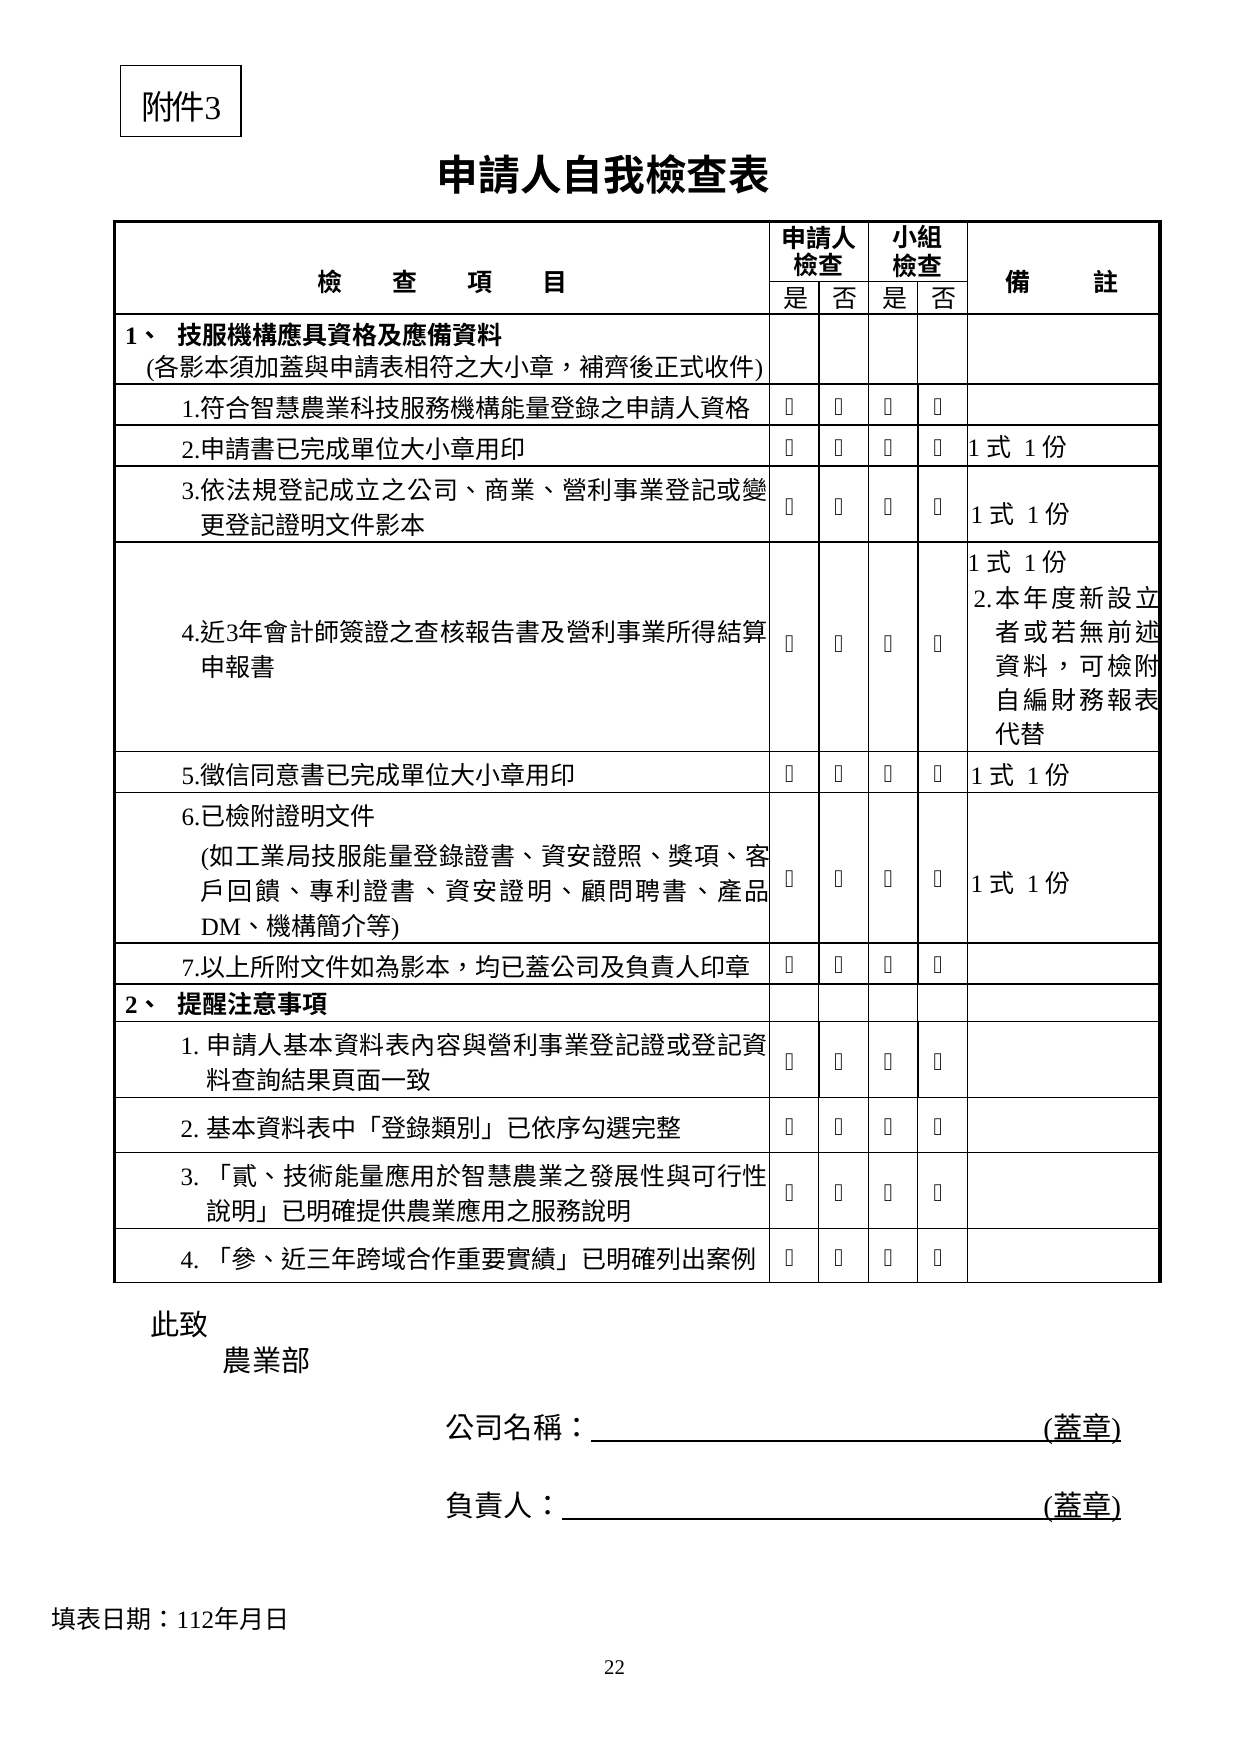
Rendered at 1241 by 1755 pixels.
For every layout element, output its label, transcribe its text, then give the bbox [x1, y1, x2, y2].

table_cell 「參、近三年跨域合作重要實績」已明確列出案例 [116, 1229, 769, 1282]
table_cell  [869, 426, 917, 465]
text 填表日期：112年月日 [51, 1600, 1186, 1636]
table_cell  [820, 426, 868, 465]
table_cell [918, 315, 967, 383]
table_cell  [820, 1022, 868, 1096]
table_cell 基本資料表中「登錄類別」已依序勾選完整 [116, 1098, 769, 1152]
table_cell  [820, 467, 868, 541]
table_cell [770, 985, 818, 1021]
text 公司名稱： (蓋章) [445, 1405, 1193, 1447]
table_cell  [869, 752, 917, 792]
table_cell 提醒注意事項 [116, 985, 769, 1021]
table_cell 申請人基本資料表內容與營利事業登記證或登記資料查詢結果頁面一致 [116, 1022, 769, 1096]
table_cell 技服機構應具資格及應備資料 (各影本須加蓋與申請表相符之大小章，補齊後正式收件) [116, 315, 769, 383]
table_cell 否 [918, 282, 967, 313]
table_cell 1 式 1 份 [968, 467, 1158, 541]
text 負責人： (蓋章) [445, 1483, 1193, 1525]
table_cell  [919, 426, 967, 465]
table_cell  [918, 1229, 967, 1282]
table_header 小組 檢查 [869, 223, 967, 281]
table_cell [968, 1229, 1158, 1282]
text 附件3 [123, 81, 240, 129]
table_cell  [919, 385, 967, 424]
table_cell 以上所附文件如為影本，均已蓋公司及負責人印章 [116, 944, 769, 983]
table_cell 是 [869, 282, 917, 313]
table_cell  [869, 793, 917, 942]
table_cell 1 式 1 份 [968, 752, 1158, 792]
table_cell [820, 315, 868, 383]
table_cell  [919, 793, 967, 942]
table_cell  [770, 1153, 818, 1227]
table_cell  [820, 385, 868, 424]
table_cell  [869, 1229, 917, 1282]
text 農業部 [223, 1343, 1193, 1379]
table_cell [968, 315, 1158, 383]
table_cell  [919, 944, 967, 983]
table_cell  [869, 1022, 917, 1096]
table_cell [918, 985, 967, 1021]
table_cell  [770, 1022, 818, 1096]
table_cell [968, 1022, 1158, 1096]
table_cell 否 [820, 282, 868, 313]
table_cell [968, 985, 1158, 1021]
table_cell  [770, 385, 818, 424]
table_cell  [869, 467, 917, 541]
table_cell  [770, 543, 818, 751]
table_cell  [770, 793, 818, 942]
table_cell  [820, 944, 868, 983]
table_cell 「貳、技術能量應用於智慧農業之發展性與可行性說明」已明確提供農業應用之服務說明 [116, 1153, 769, 1227]
table_cell  [820, 752, 868, 792]
table_cell  [770, 467, 818, 541]
table_cell  [869, 944, 917, 983]
table_header 備 註 [968, 223, 1158, 313]
table_cell 是 [770, 282, 818, 313]
table_cell 1 式 1 份 本年度新設立者或若無前述資料，可檢附自編財務報表代替 [968, 543, 1158, 751]
text 此致 [150, 1307, 1193, 1343]
table_cell  [819, 1153, 868, 1227]
table_cell  [770, 1229, 818, 1282]
table_cell  [869, 1153, 917, 1227]
table_cell  [919, 543, 967, 751]
table_cell 1 式 1 份 [968, 426, 1158, 465]
table_cell 符合智慧農業科技服務機構能量登錄之申請人資格 [116, 385, 769, 424]
table_cell  [918, 1098, 967, 1152]
table_cell  [919, 467, 967, 541]
table_cell [968, 944, 1158, 983]
table_cell [869, 315, 917, 383]
table_cell [869, 985, 917, 1021]
table_cell [968, 1153, 1158, 1227]
table_cell [968, 1098, 1158, 1152]
table_cell  [770, 426, 818, 465]
table_cell  [820, 543, 868, 751]
table_cell  [770, 1098, 818, 1152]
table_cell [819, 985, 868, 1021]
table_cell  [919, 1022, 967, 1096]
table_cell 近3年會計師簽證之查核報告書及營利事業所得結算申報書 [116, 543, 769, 751]
table_cell  [918, 1153, 967, 1227]
table_cell  [820, 793, 868, 942]
table_header 申請人 檢查 [770, 223, 868, 281]
table_cell  [919, 752, 967, 792]
table_header 檢 查 項 目 [116, 223, 769, 313]
table_cell [770, 315, 818, 383]
table_cell 依法規登記成立之公司、商業、營利事業登記或變更登記證明文件影本 [116, 467, 769, 541]
table_cell 1 式 1 份 [968, 793, 1158, 942]
table_cell  [770, 944, 818, 983]
table_cell  [869, 543, 917, 751]
subtitle 申請人自我檢查表 [35, 142, 1171, 202]
table_cell 申請書已完成單位大小章用印 [116, 426, 769, 465]
table_cell  [819, 1098, 868, 1152]
table_cell  [770, 752, 818, 792]
table_cell 徵信同意書已完成單位大小章用印 [116, 752, 769, 792]
table_cell 已檢附證明文件 (如工業局技服能量登錄證書、資安證照、獎項、客戶回饋、專利證書、資安證明、顧問聘書、產品 DM、機構簡介等) [116, 793, 769, 942]
table_cell  [869, 1098, 917, 1152]
table_cell  [869, 385, 917, 424]
table_cell [968, 385, 1158, 424]
table_cell  [819, 1229, 868, 1282]
